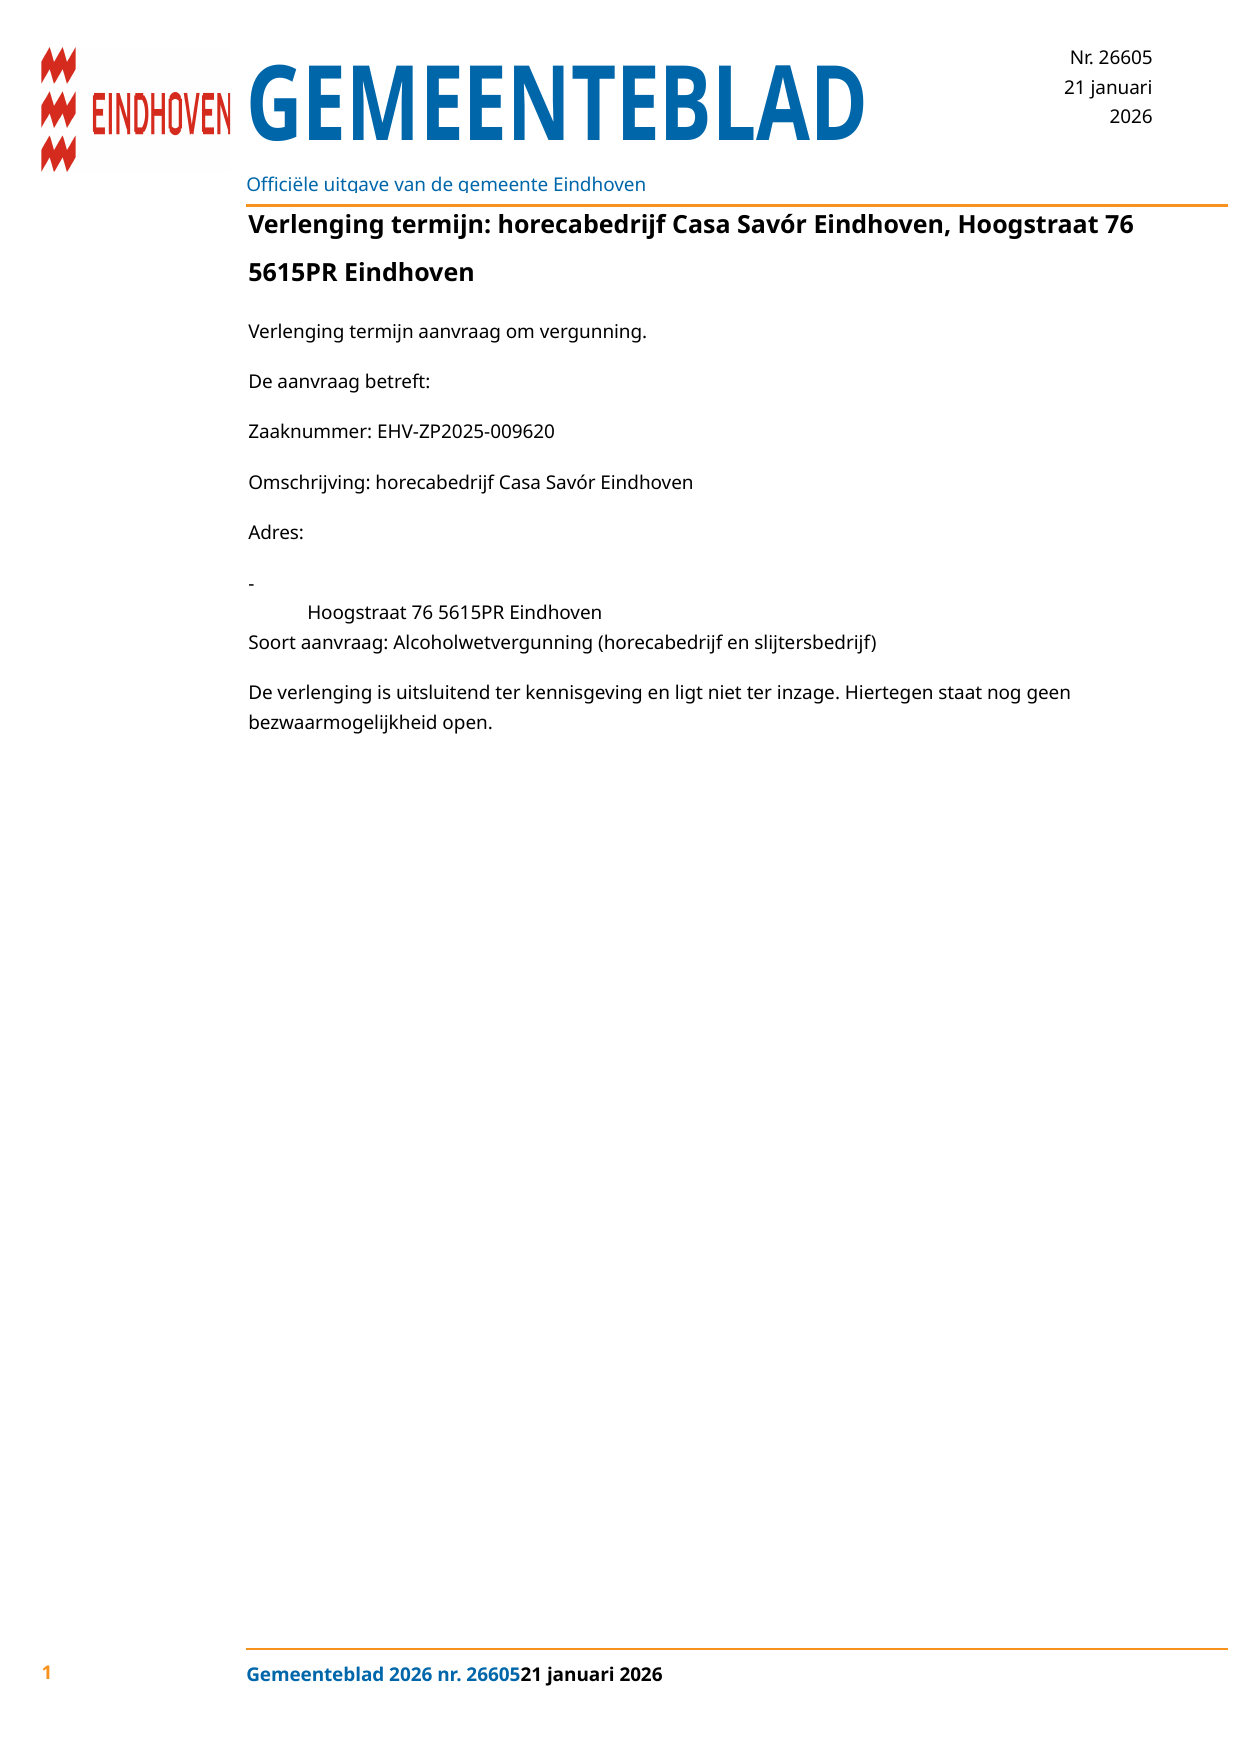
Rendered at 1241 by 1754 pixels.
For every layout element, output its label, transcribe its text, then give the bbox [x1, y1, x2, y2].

text Omschrijving: horecabedrijf Casa Savór Eindhoven [248, 469, 1152, 495]
picture [41, 47, 231, 172]
text Verlenging termijn: horecabedrijf Casa Savór Eindhoven, Hoogstraat 76 5615PR Eindhoven [248, 207, 1152, 288]
text Soort aanvraag: Alcoholwetvergunning (horecabedrijf en slijtersbedrijf) [248, 629, 1152, 655]
text Verlenging termijn aanvraag om vergunning. [248, 318, 1152, 344]
text De verlenging is uitsluitend ter kennisgeving en ligt niet ter inzage. Hiertegen staat nog geen bezwaarmogelijkheid open. [248, 679, 1152, 735]
text Adres: [248, 519, 1152, 545]
text Zaaknummer: EHV-ZP2025-009620 [248, 419, 1152, 444]
list Hoogstraat 76 5615PR Eindhoven [248, 599, 1152, 625]
text De aanvraag betreft: [248, 368, 1152, 394]
